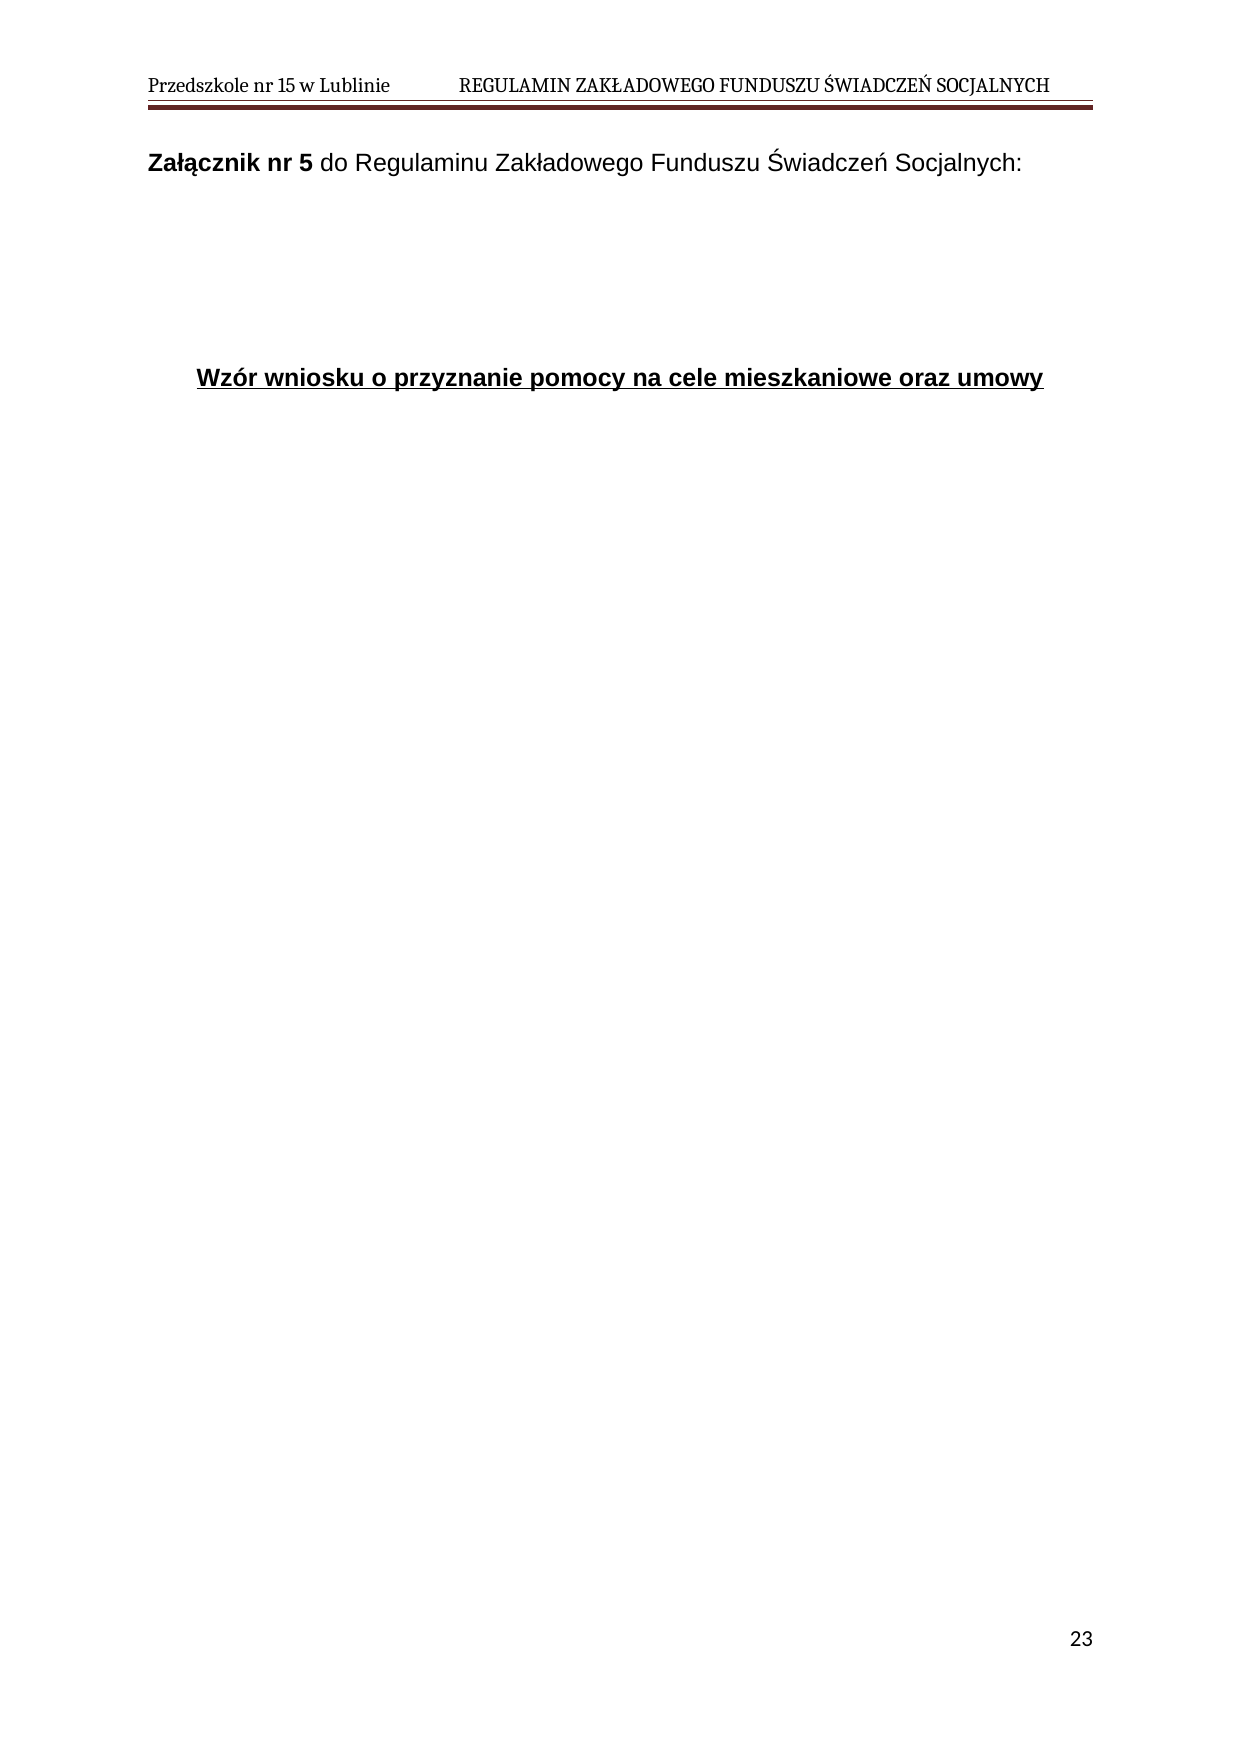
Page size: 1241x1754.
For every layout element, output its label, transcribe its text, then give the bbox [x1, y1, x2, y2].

text Wzór wniosku o przyznanie pomocy na cele mieszkaniowe oraz umowy [148, 363, 1093, 392]
text Załącznik nr 5 do Regulaminu Zakładowego Funduszu Świadczeń Socjalnych: [148, 148, 1093, 176]
